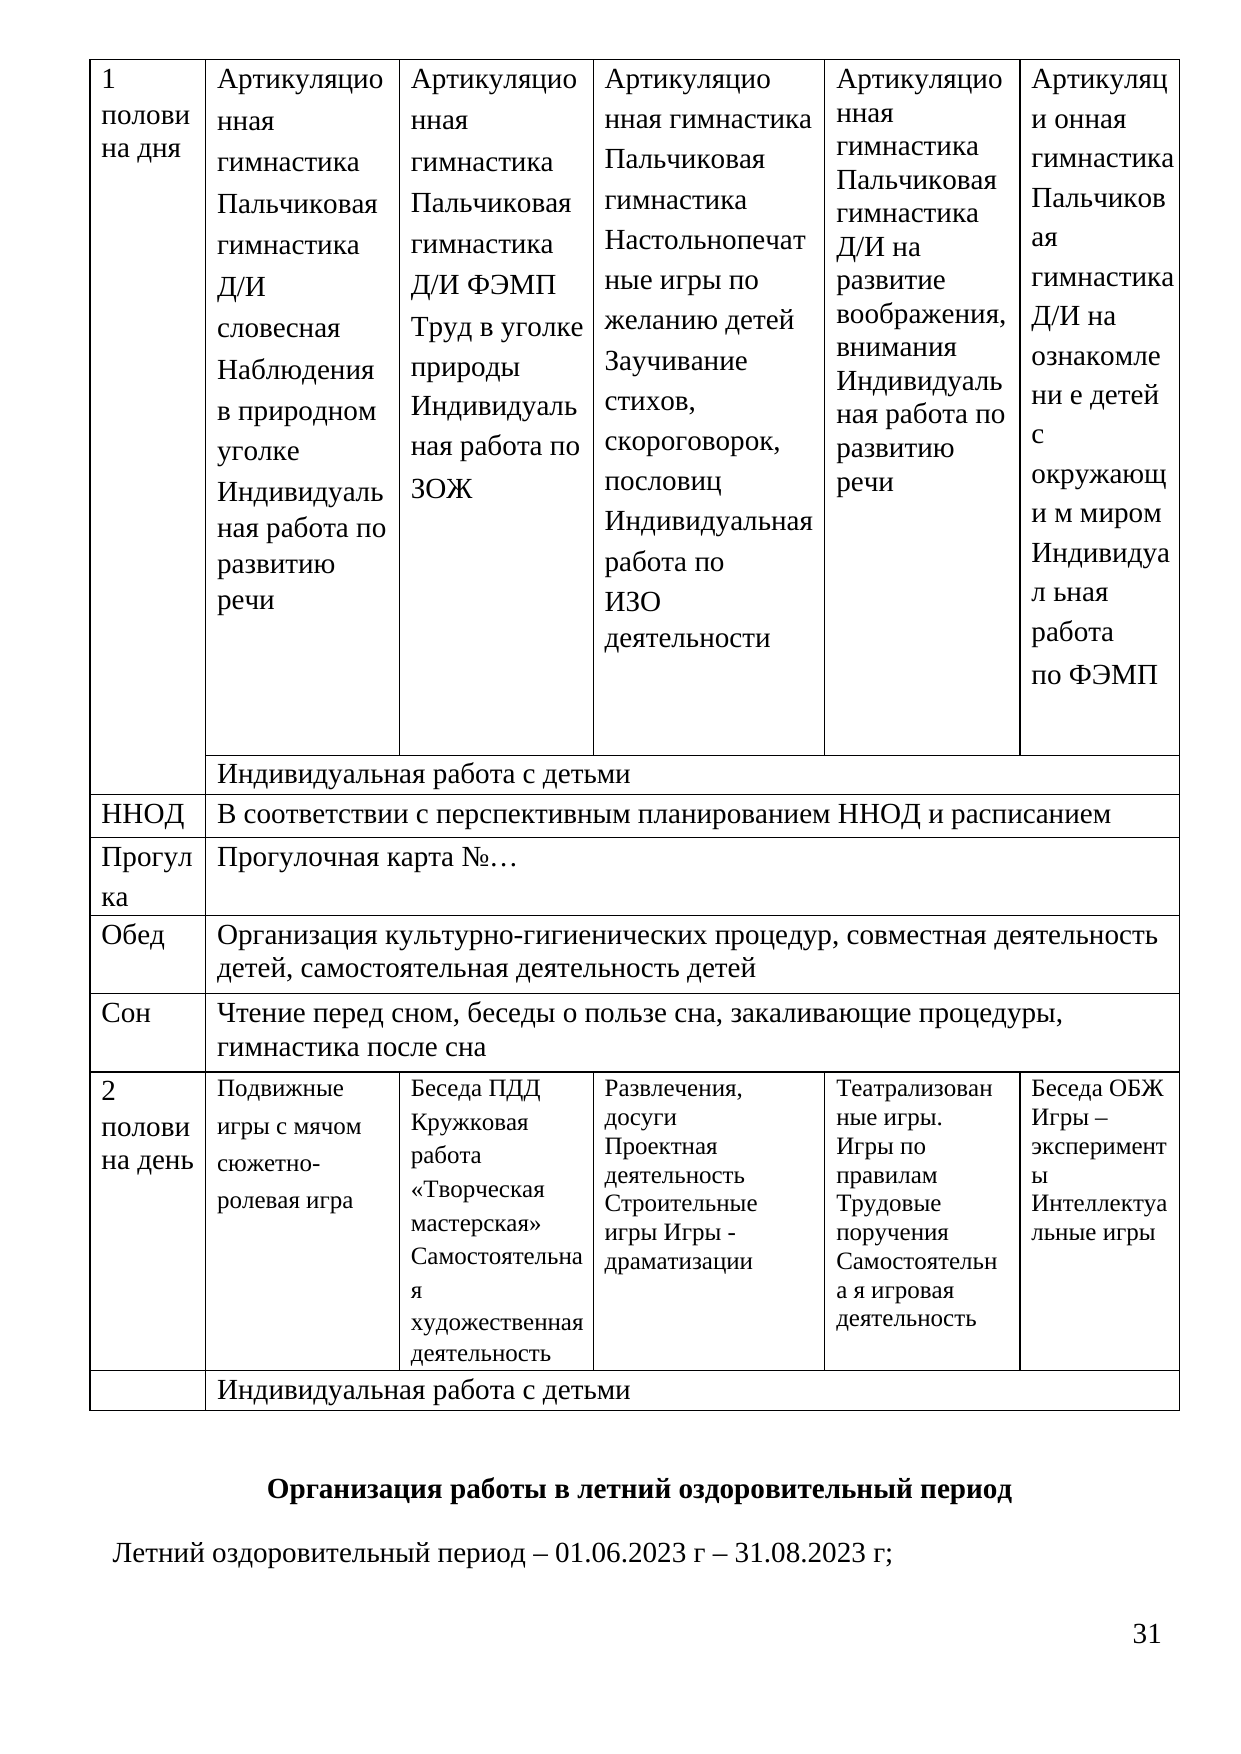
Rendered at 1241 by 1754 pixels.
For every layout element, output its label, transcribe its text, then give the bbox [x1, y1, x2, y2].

table_cell Индивидуальная работа с детьми [206, 1371, 1179, 1409]
table_cell Прогул ка [91, 838, 205, 915]
text Летний оздоровительный период – 01.06.2023 г – 31.08.2023 г; [112, 1536, 1197, 1569]
table_cell Артикуляцио нная гимнастика Пальчиковая гимнастика Д/И на развитие воображения, внимания Индивидуальная работа по развитию речи [825, 60, 1019, 754]
table_cell В соответствии с перспективным планированием ННОД и расписанием [206, 795, 1179, 837]
table_cell Артикуляци онная гимнастика Пальчиковая гимнастика Д/И на ознакомлени е детей с окружающи м миром Индивидуал ьная работа по ФЭМП [1021, 60, 1179, 754]
subtitle Организация работы в летний оздоровительный период [267, 1472, 1198, 1505]
table_cell Беседа ОБЖ Игры – эксперименты Интеллектуальные игры [1021, 1073, 1179, 1370]
table_cell [91, 1371, 205, 1409]
table_cell Чтение перед сном, беседы о пользе сна, закаливающие процедуры, гимнастика после сна [206, 994, 1179, 1071]
table_cell Сон [91, 994, 205, 1071]
table_cell Обед [91, 916, 205, 993]
table_cell 1 половина дня [91, 60, 205, 794]
table_cell Индивидуальная работа с детьми [206, 756, 1179, 794]
table_cell Организация культурно-гигиенических процедур, совместная деятельность детей, самостоятельная деятельность детей [206, 916, 1179, 993]
table_cell Прогулочная карта №… [206, 838, 1179, 915]
table_cell Беседа ПДД Кружковая работа «Творческая мастерская» Самостоятельна я художественная деятельность [400, 1073, 593, 1370]
table_cell 2 полови на день [91, 1073, 205, 1370]
table_cell ННОД [91, 795, 205, 837]
table_cell Артикуляцио нная гимнастика Пальчиковая гимнастика Д/И словесная Наблюдения в природном уголке Индивидуальная работа по развитию речи [206, 60, 399, 754]
table_cell Артикуляцио нная гимнастика Пальчиковая гимнастика Настольнопечатные игры по желанию детей Заучивание стихов, скороговорок, пословиц Индивидуальная работа по ИЗО деятельности [594, 60, 824, 754]
table_cell Подвижные игры с мячом сюжетно- ролевая игра [206, 1073, 399, 1370]
table_cell Артикуляцио нная гимнастика Пальчиковая гимнастика Д/И ФЭМП Труд в уголке природы Индивидуальная работа по ЗОЖ [400, 60, 593, 754]
table_cell Развлечения, досуги Проектная деятельность Строительные игры Игры - драматизации [594, 1073, 824, 1370]
table_cell Театрализованные игры. Игры по правилам Трудовые поручения Самостоятельна я игровая деятельность [825, 1073, 1019, 1370]
